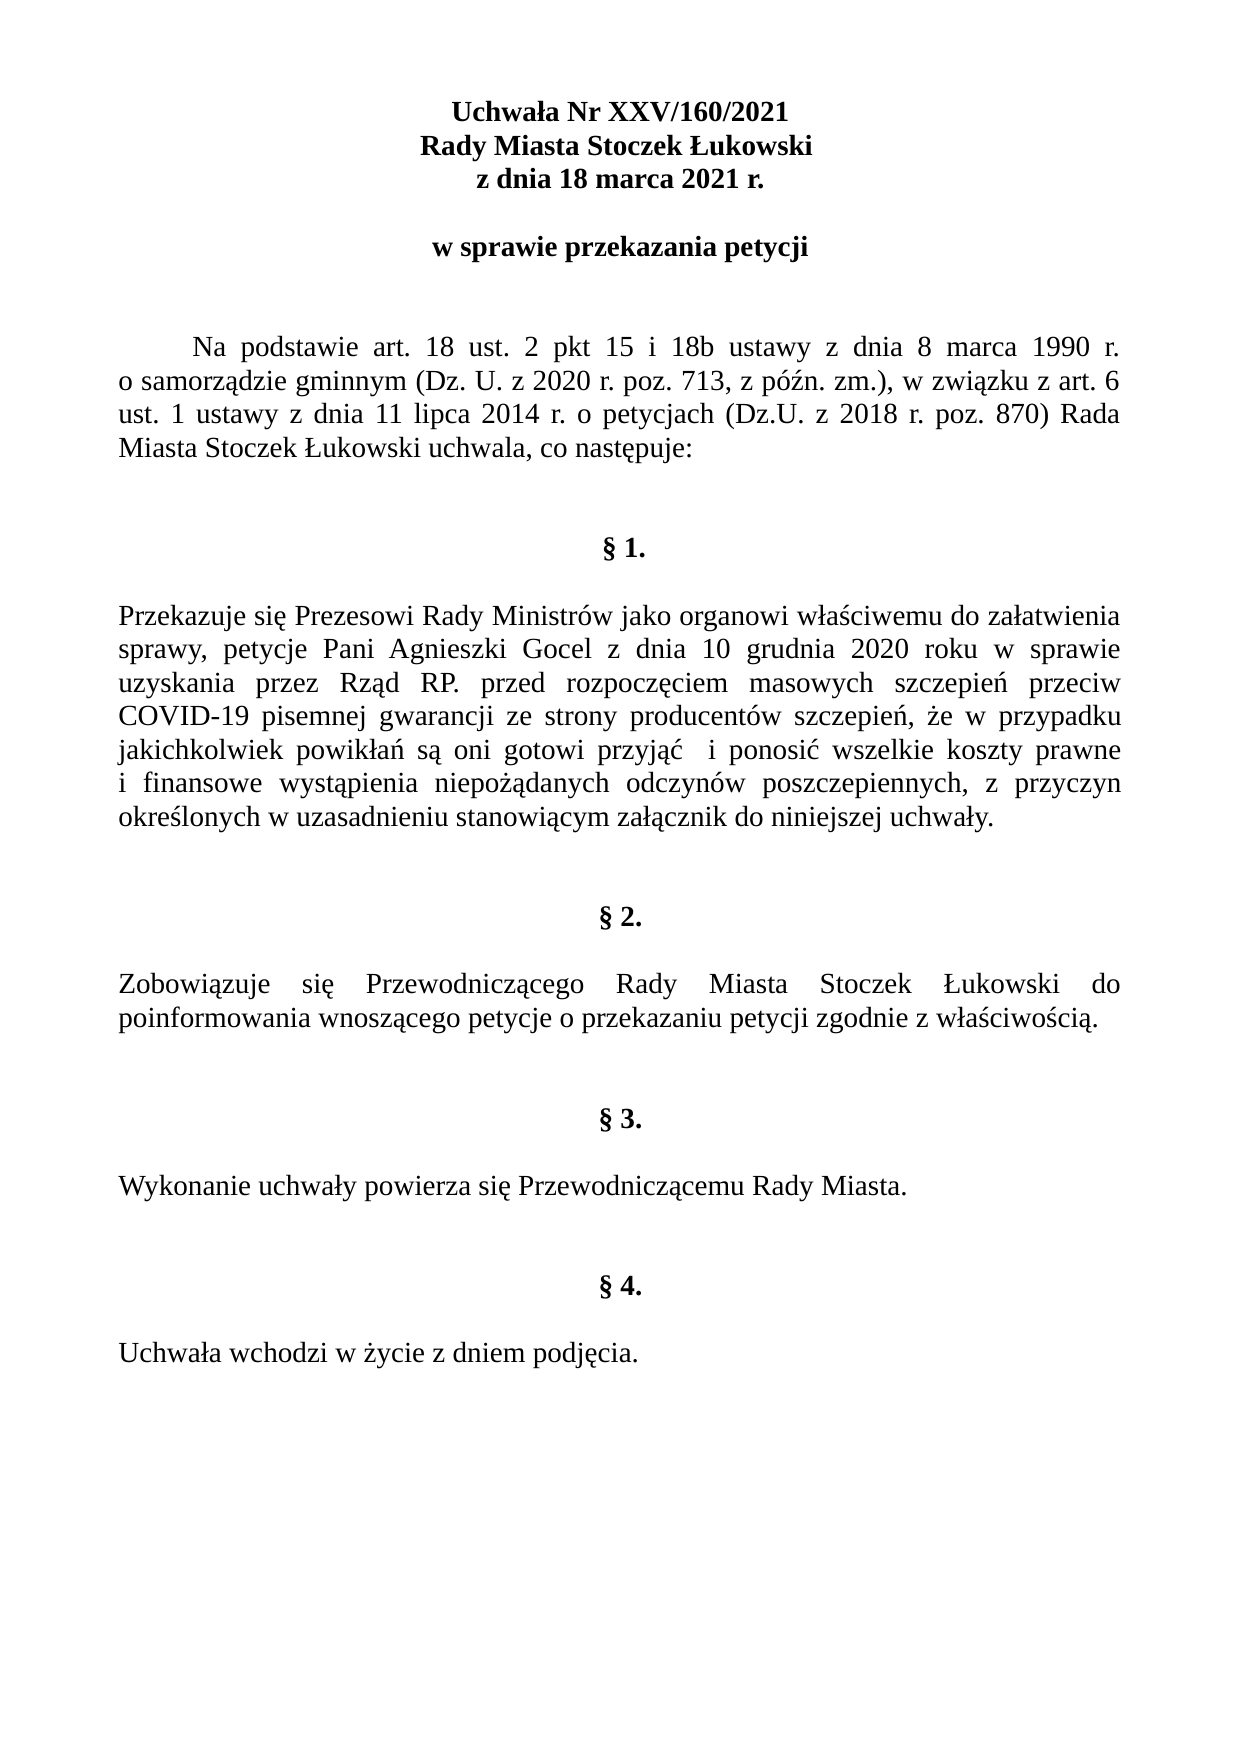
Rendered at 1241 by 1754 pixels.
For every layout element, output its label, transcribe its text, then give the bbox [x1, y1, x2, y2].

text Zobowiązuje się Przewodniczącego Rady Miasta Stoczek Łukowski do poinformowania wnoszącego petycje o przekazaniu petycji zgodnie z właściwością. [118, 967, 1122, 1034]
text § 4. [118, 1268, 1122, 1302]
text Przekazuje się Prezesowi Rady Ministrów jako organowi właściwemu do załatwienia sprawy, petycje Pani Agnieszki Gocel z dnia 10 grudnia 2020 roku w sprawie uzyskania przez Rząd RP. przed rozpoczęciem masowych szczepień przeciw COVID-19 pisemnej gwarancji ze strony producentów szczepień, że w przypadku jakichkolwiek powikłań są oni gotowi przyjąć i ponosić wszelkie koszty prawne i finansowe wystąpienia niepożądanych odczynów poszczepiennych, z przyczyn określonych w uzasadnieniu stanowiącym załącznik do niniejszej uchwały. [118, 598, 1122, 832]
text Uchwała Nr XXV/160/2021 [118, 94, 1122, 128]
text § 1. [118, 531, 1122, 564]
text Uchwała wchodzi w życie z dniem podjęcia. [118, 1336, 1122, 1369]
text z dnia 18 marca 2021 r. [118, 162, 1122, 195]
text w sprawie przekazania petycji [118, 229, 1122, 262]
text § 2. [118, 899, 1122, 933]
text § 3. [118, 1101, 1122, 1134]
text Wykonanie uchwały powierza się Przewodniczącemu Rady Miasta. [118, 1168, 1122, 1201]
text Rady Miasta Stoczek Łukowski [118, 128, 1122, 162]
text Na podstawie art. 18 ust. 2 pkt 15 i 18b ustawy z dnia 8 marca 1990 r. o samorządzie gminnym (Dz. U. z 2020 r. poz. 713, z późn. zm.), w związku z art. 6 ust. 1 ustawy z dnia 11 lipca 2014 r. o petycjach (Dz.U. z 2018 r. poz. 870) Rada Miasta Stoczek Łukowski uchwala, co następuje: [118, 329, 1122, 463]
